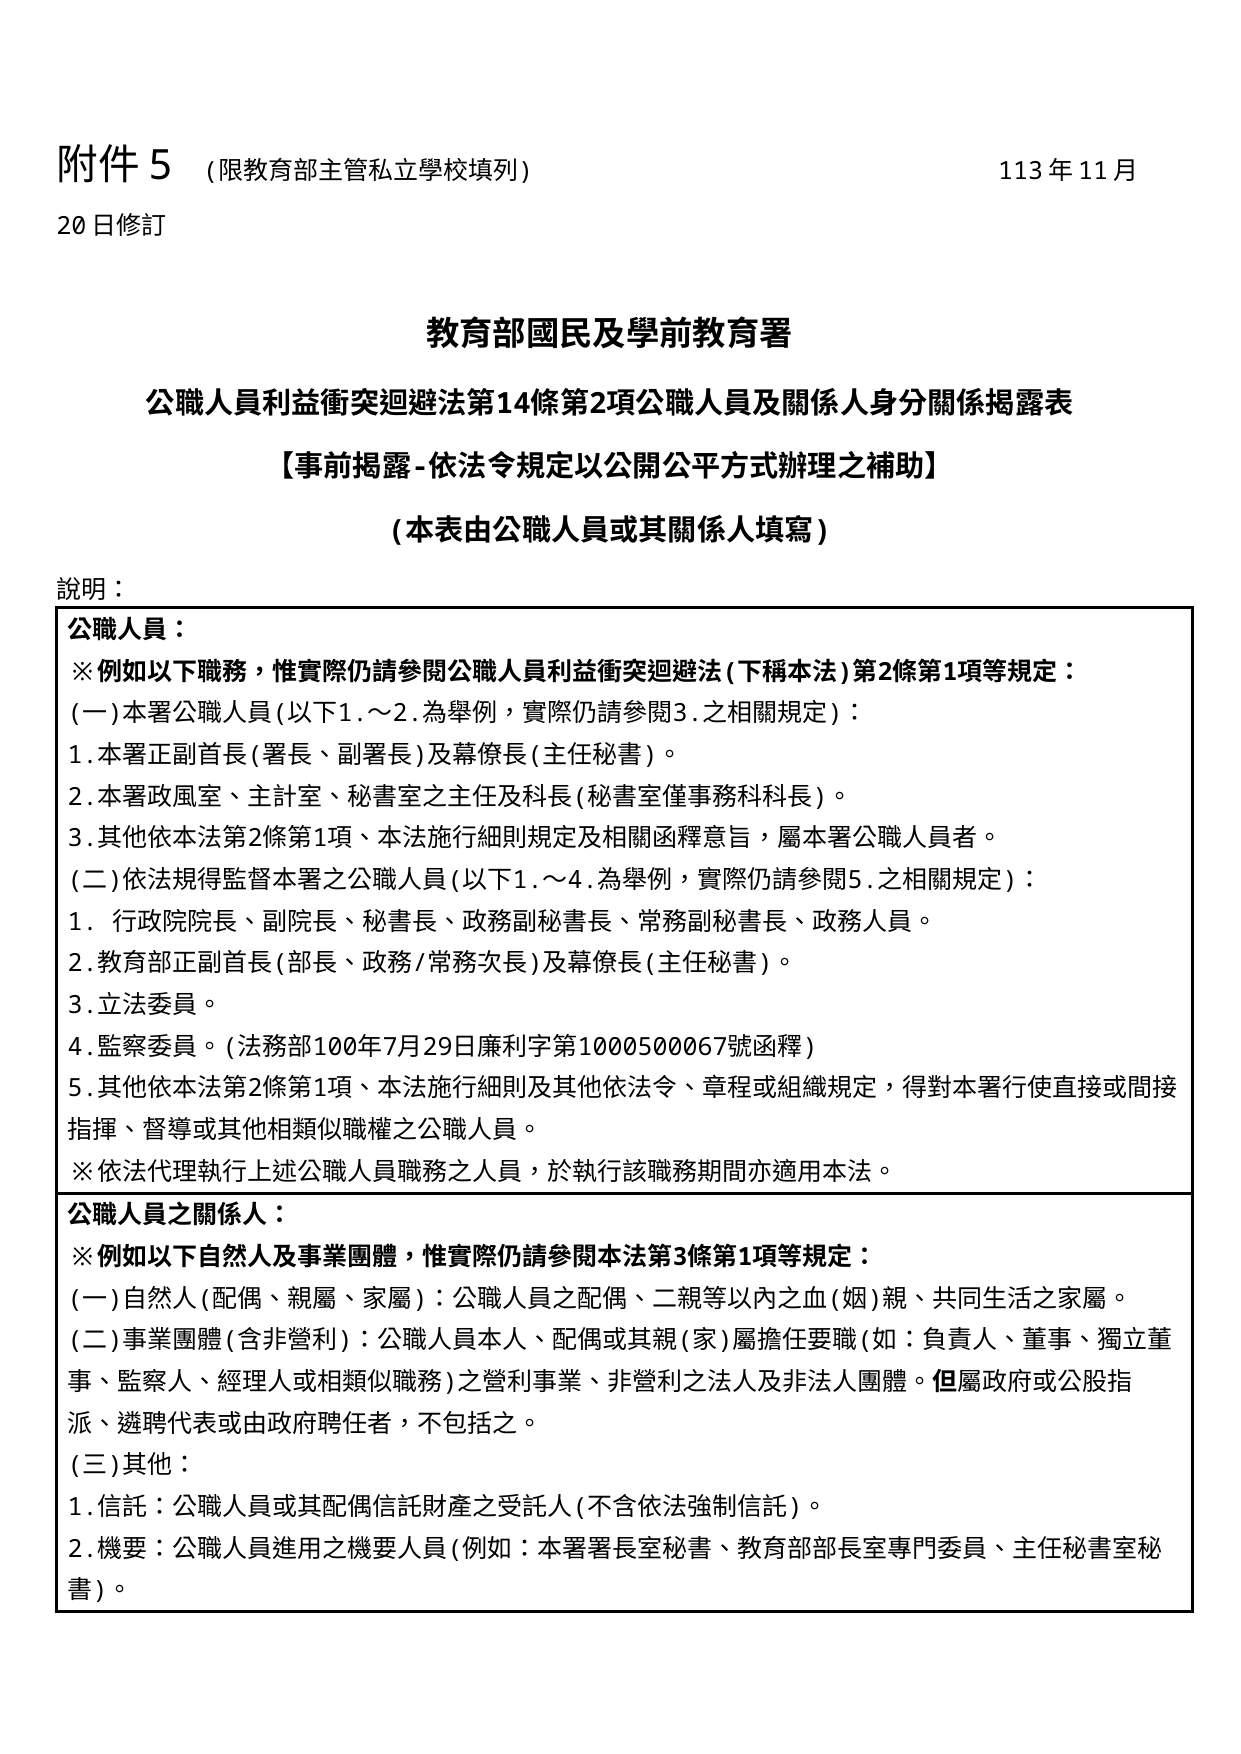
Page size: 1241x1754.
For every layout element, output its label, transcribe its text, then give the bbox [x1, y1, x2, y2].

text (本表由公職人員或其關係人填寫) [56, 506, 1162, 549]
text 公職人員利益衝突迴避法第14條第2項公職人員及關係人身分關係揭露表 [56, 379, 1162, 422]
table_header 公職人員： ※例如以下職務，惟實際仍請參閱公職人員利益衝突迴避法(下稱本法)第2條第1項等規定： (一)本署公職人員(以下1.～2.為舉例，實際仍請參閱3.之相關規定)： 1.本署正副首長(署長、副署長)及幕僚長(主任秘書)。 2.本署政風室、主計室、秘書室之主任及科長(秘書室僅事務科科長)。 3.其他依本法第2條第1項、本法施行細則規定及相關函釋意旨，屬本署公職人員者。 (二)依法規得監督本署之公職人員(以下1.～4.為舉例，實際仍請參閱5.之相關規定)： 1. 行政院院長、副院長、秘書長、政務副秘書長、常務副秘書長、政務人員。 2.教育部正副首長(部長、政務/常務次長)及幕僚長(主任秘書)。 3.立法委員。 4.監察委員。(法務部100年7月29日廉利字第1000500067號函釋) 5.其他依本法第2條第1項、本法施行細則及其他依法令、章程或組織規定，得對本署行使直接或間接指揮、督導或其他相類似職權之公職人員。 ※依法代理執行上述公職人員職務之人員，於執行該職務期間亦適用本法。 [58, 609, 1191, 1192]
text 附件5 (限教育部主管私立學校填列) 113年11月20日修訂 [56, 119, 1162, 244]
text 教育部國民及學前教育署 [56, 307, 1162, 355]
text 說明： [56, 570, 1162, 606]
table_cell 公職人員之關係人： ※例如以下自然人及事業團體，惟實際仍請參閱本法第3條第1項等規定： (一)自然人(配偶、親屬、家屬)：公職人員之配偶、二親等以內之血(姻)親、共同生活之家屬。 (二)事業團體(含非營利)：公職人員本人、配偶或其親(家)屬擔任要職(如：負責人、董事、獨立董事、監察人、經理人或相類似職務)之營利事業、非營利之法人及非法人團體。但屬政府或公股指派、遴聘代表或由政府聘任者，不包括之。 (三)其他： 1.信託：公職人員或其配偶信託財產之受託人(不含依法強制信託)。 2.機要：公職人員進用之機要人員(例如：本署署長室秘書、教育部部長室專門委員、主任秘書室秘書)。 [58, 1195, 1191, 1610]
text 【事前揭露-依法令規定以公開公平方式辦理之補助】 [56, 443, 1162, 485]
